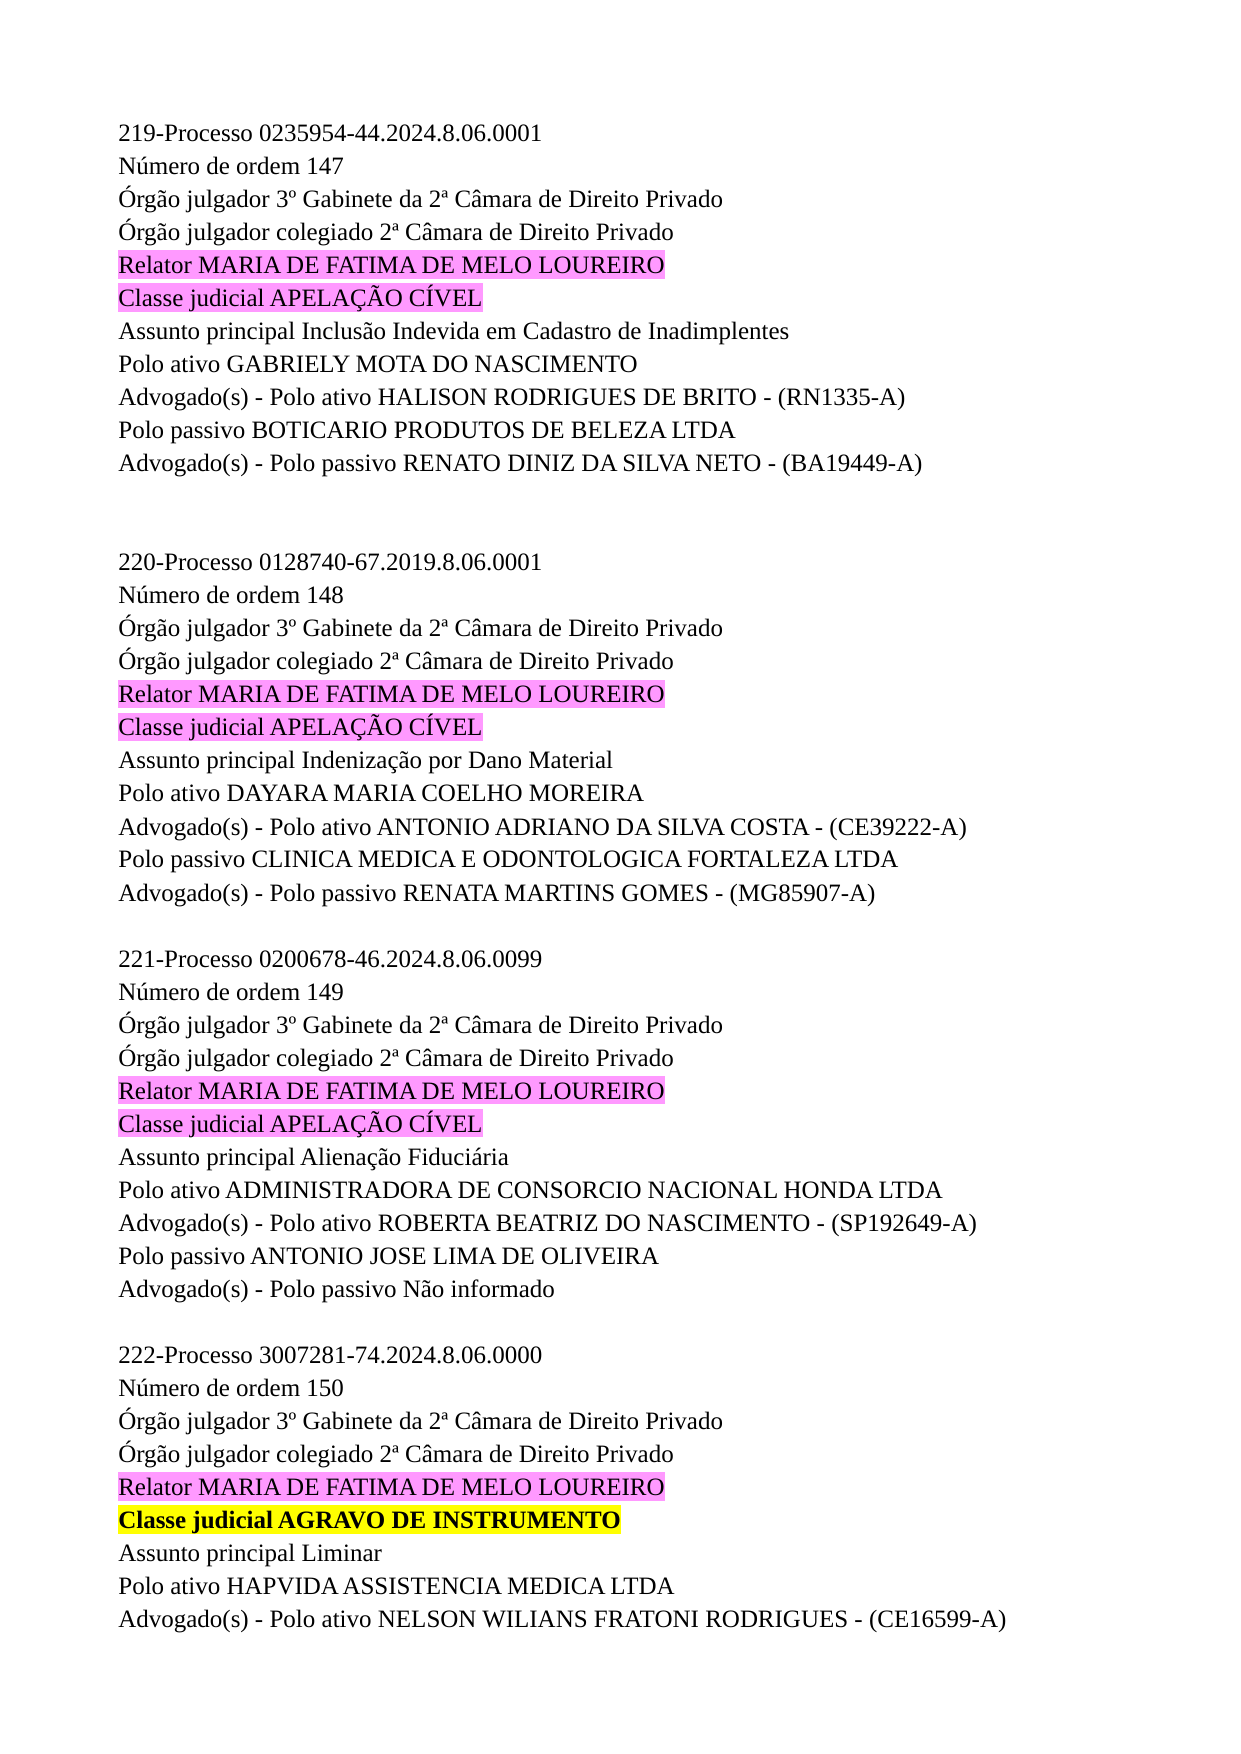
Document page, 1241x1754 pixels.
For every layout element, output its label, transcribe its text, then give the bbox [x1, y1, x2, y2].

text Advogado(s) - Polo passivo Não informado [118, 1274, 1122, 1303]
text Assunto principal Liminar [118, 1538, 1122, 1567]
text Relator MARIA DE FATIMA DE MELO LOUREIRO [118, 1472, 1122, 1501]
text Advogado(s) - Polo passivo RENATA MARTINS GOMES - (MG85907-A) [118, 878, 1122, 906]
text Classe judicial AGRAVO DE INSTRUMENTO [118, 1505, 1122, 1534]
text Advogado(s) - Polo passivo RENATO DINIZ DA SILVA NETO - (BA19449-A) [118, 448, 1122, 477]
text 222-Processo 3007281-74.2024.8.06.0000 [118, 1340, 1122, 1369]
text Relator MARIA DE FATIMA DE MELO LOUREIRO [118, 679, 1122, 708]
text Advogado(s) - Polo ativo HALISON RODRIGUES DE BRITO - (RN1335-A) [118, 382, 1122, 411]
text Assunto principal Inclusão Indevida em Cadastro de Inadimplentes [118, 316, 1122, 345]
text Órgão julgador colegiado 2ª Câmara de Direito Privado [118, 217, 1122, 246]
text Advogado(s) - Polo ativo ANTONIO ADRIANO DA SILVA COSTA - (CE39222-A) [118, 812, 1122, 840]
text Polo ativo HAPVIDA ASSISTENCIA MEDICA LTDA [118, 1571, 1122, 1600]
text Número de ordem 149 [118, 977, 1122, 1005]
text Classe judicial APELAÇÃO CÍVEL [118, 712, 1122, 741]
text Órgão julgador colegiado 2ª Câmara de Direito Privado [118, 1439, 1122, 1468]
text Número de ordem 147 [118, 151, 1122, 180]
text 219-Processo 0235954-44.2024.8.06.0001 [118, 118, 1122, 147]
text Polo ativo GABRIELY MOTA DO NASCIMENTO [118, 349, 1122, 378]
text Órgão julgador colegiado 2ª Câmara de Direito Privado [118, 1043, 1122, 1071]
text Polo ativo DAYARA MARIA COELHO MOREIRA [118, 778, 1122, 807]
text Classe judicial APELAÇÃO CÍVEL [118, 1109, 1122, 1137]
text Classe judicial APELAÇÃO CÍVEL [118, 283, 1122, 312]
text Número de ordem 150 [118, 1373, 1122, 1402]
text Polo passivo BOTICARIO PRODUTOS DE BELEZA LTDA [118, 415, 1122, 444]
text Relator MARIA DE FATIMA DE MELO LOUREIRO [118, 250, 1122, 279]
text 220-Processo 0128740-67.2019.8.06.0001 [118, 547, 1122, 576]
text Advogado(s) - Polo ativo NELSON WILIANS FRATONI RODRIGUES - (CE16599-A) [118, 1604, 1122, 1633]
text Assunto principal Alienação Fiduciária [118, 1142, 1122, 1171]
text Polo passivo ANTONIO JOSE LIMA DE OLIVEIRA [118, 1241, 1122, 1269]
text Órgão julgador 3º Gabinete da 2ª Câmara de Direito Privado [118, 1406, 1122, 1435]
text 221-Processo 0200678-46.2024.8.06.0099 [118, 944, 1122, 972]
text Órgão julgador 3º Gabinete da 2ª Câmara de Direito Privado [118, 613, 1122, 642]
text Advogado(s) - Polo ativo ROBERTA BEATRIZ DO NASCIMENTO - (SP192649-A) [118, 1208, 1122, 1237]
text Polo ativo ADMINISTRADORA DE CONSORCIO NACIONAL HONDA LTDA [118, 1175, 1122, 1203]
text Órgão julgador 3º Gabinete da 2ª Câmara de Direito Privado [118, 184, 1122, 213]
text Assunto principal Indenização por Dano Material [118, 746, 1122, 774]
text Número de ordem 148 [118, 580, 1122, 609]
text Polo passivo CLINICA MEDICA E ODONTOLOGICA FORTALEZA LTDA [118, 844, 1122, 873]
text Órgão julgador colegiado 2ª Câmara de Direito Privado [118, 646, 1122, 675]
text Órgão julgador 3º Gabinete da 2ª Câmara de Direito Privado [118, 1010, 1122, 1038]
text Relator MARIA DE FATIMA DE MELO LOUREIRO [118, 1076, 1122, 1104]
